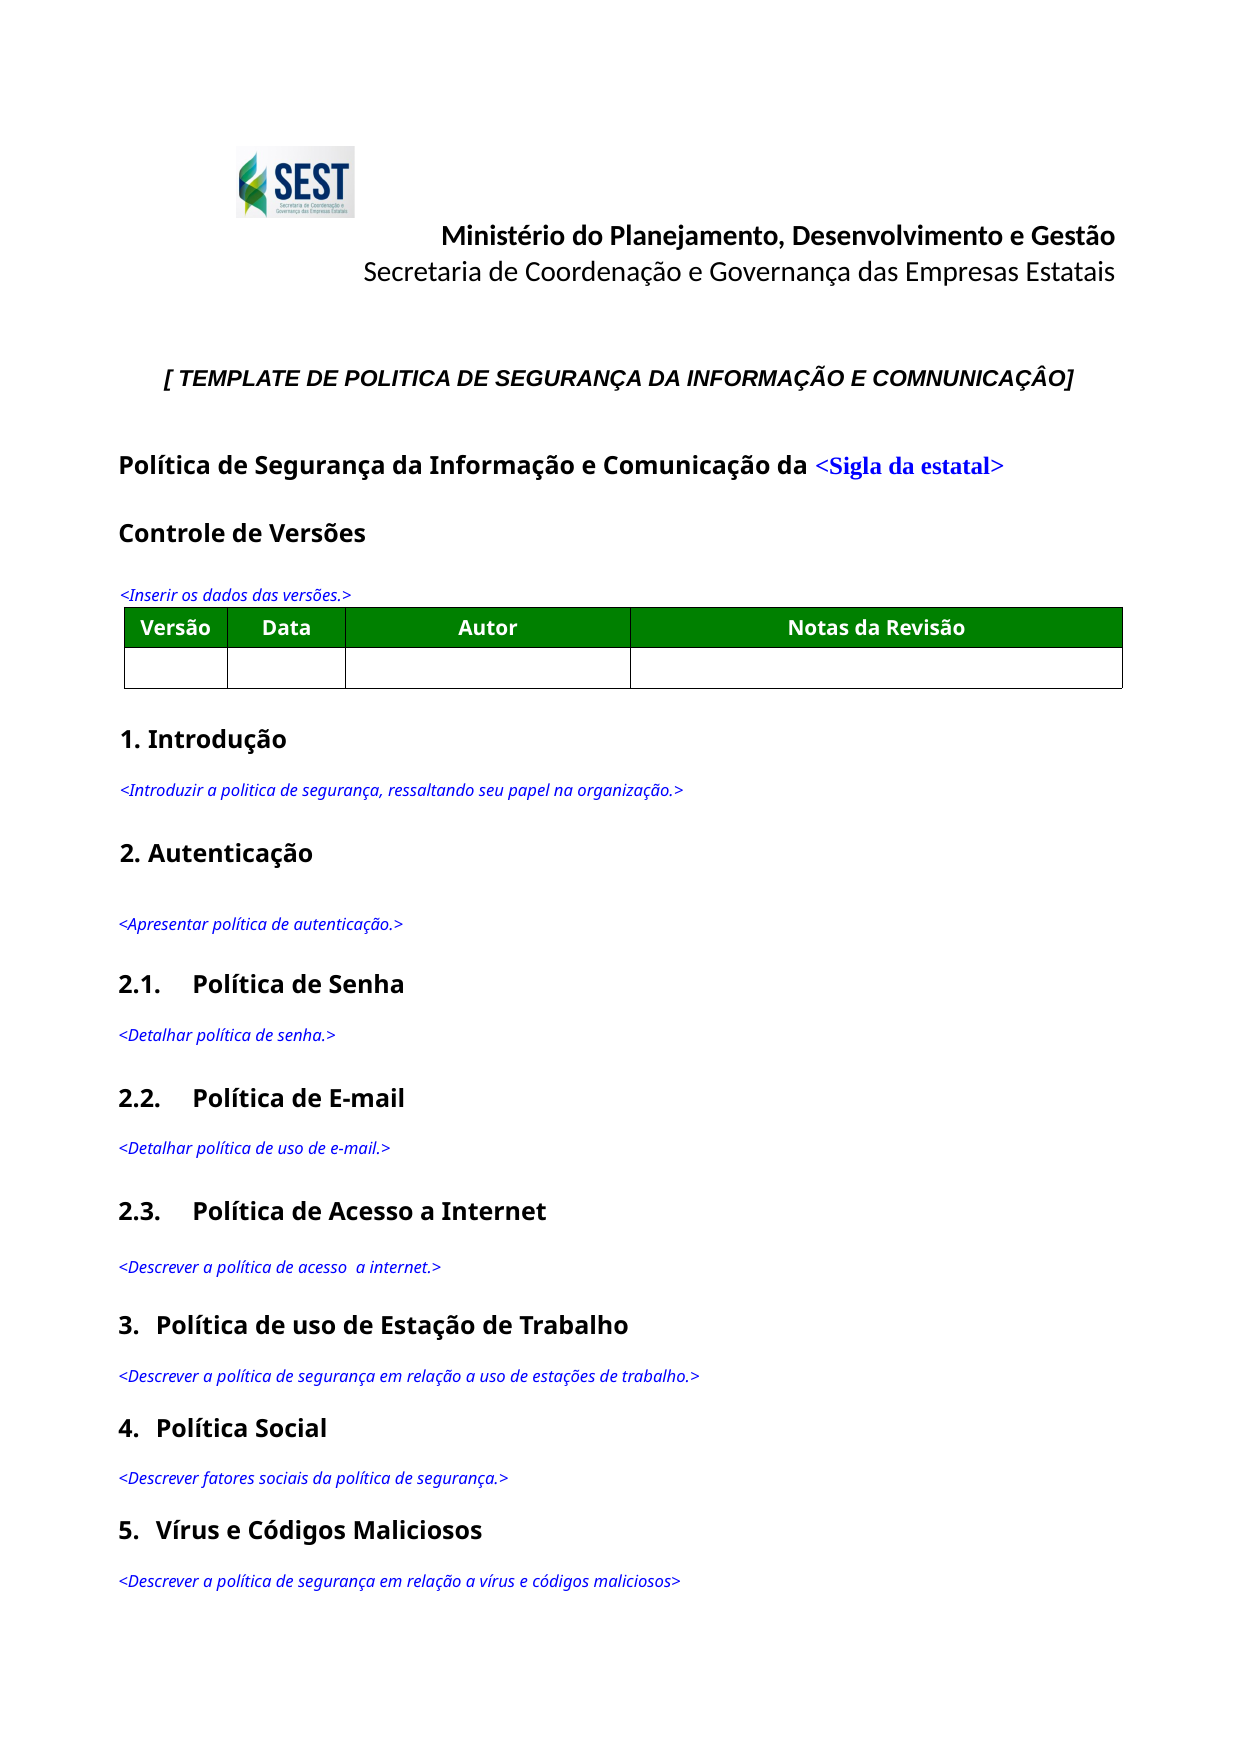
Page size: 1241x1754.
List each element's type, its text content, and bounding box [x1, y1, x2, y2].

table_header Versão [125, 608, 227, 647]
text <Descrever fatores sociais da política de segurança.> [118, 1467, 1122, 1490]
table_cell [346, 648, 630, 688]
table_header Autor [346, 608, 630, 647]
table_header Notas da Revisão [631, 608, 1122, 647]
list Política de E-mail [118, 1080, 1122, 1114]
text <Detalhar política de uso de e-mail.> [118, 1137, 1122, 1160]
text <Apresentar política de autenticação.> [118, 904, 1122, 938]
text <Descrever a política de segurança em relação a vírus e códigos maliciosos> [118, 1569, 1122, 1592]
table_cell [125, 648, 227, 688]
text <Descrever a política de segurança em relação a uso de estações de trabalho.> [118, 1365, 1122, 1387]
text <Inserir os dados das versões.> [119, 584, 1122, 607]
list Política de Senha [118, 967, 1122, 1001]
list Política Social [118, 1410, 1122, 1444]
text <Descrever a política de acesso a internet.> [118, 1251, 1122, 1279]
list Autenticação [119, 836, 1122, 870]
list Política de Acesso a Internet [118, 1194, 1122, 1228]
text Política de Segurança da Informação e Comunicação da <Sigla da estatal> [118, 448, 1122, 482]
table_cell [228, 648, 345, 688]
list Política de uso de Estação de Trabalho [118, 1308, 1122, 1342]
table_header Data [228, 608, 345, 647]
list Vírus e Códigos Maliciosos [118, 1512, 1122, 1546]
table_cell [631, 648, 1122, 688]
list Introdução [119, 722, 1122, 756]
text <Detalhar política de senha.> [118, 1023, 1122, 1046]
text <Introduzir a politica de segurança, ressaltando seu papel na organização.> [119, 779, 1122, 802]
text Controle de Versões [118, 516, 1122, 550]
